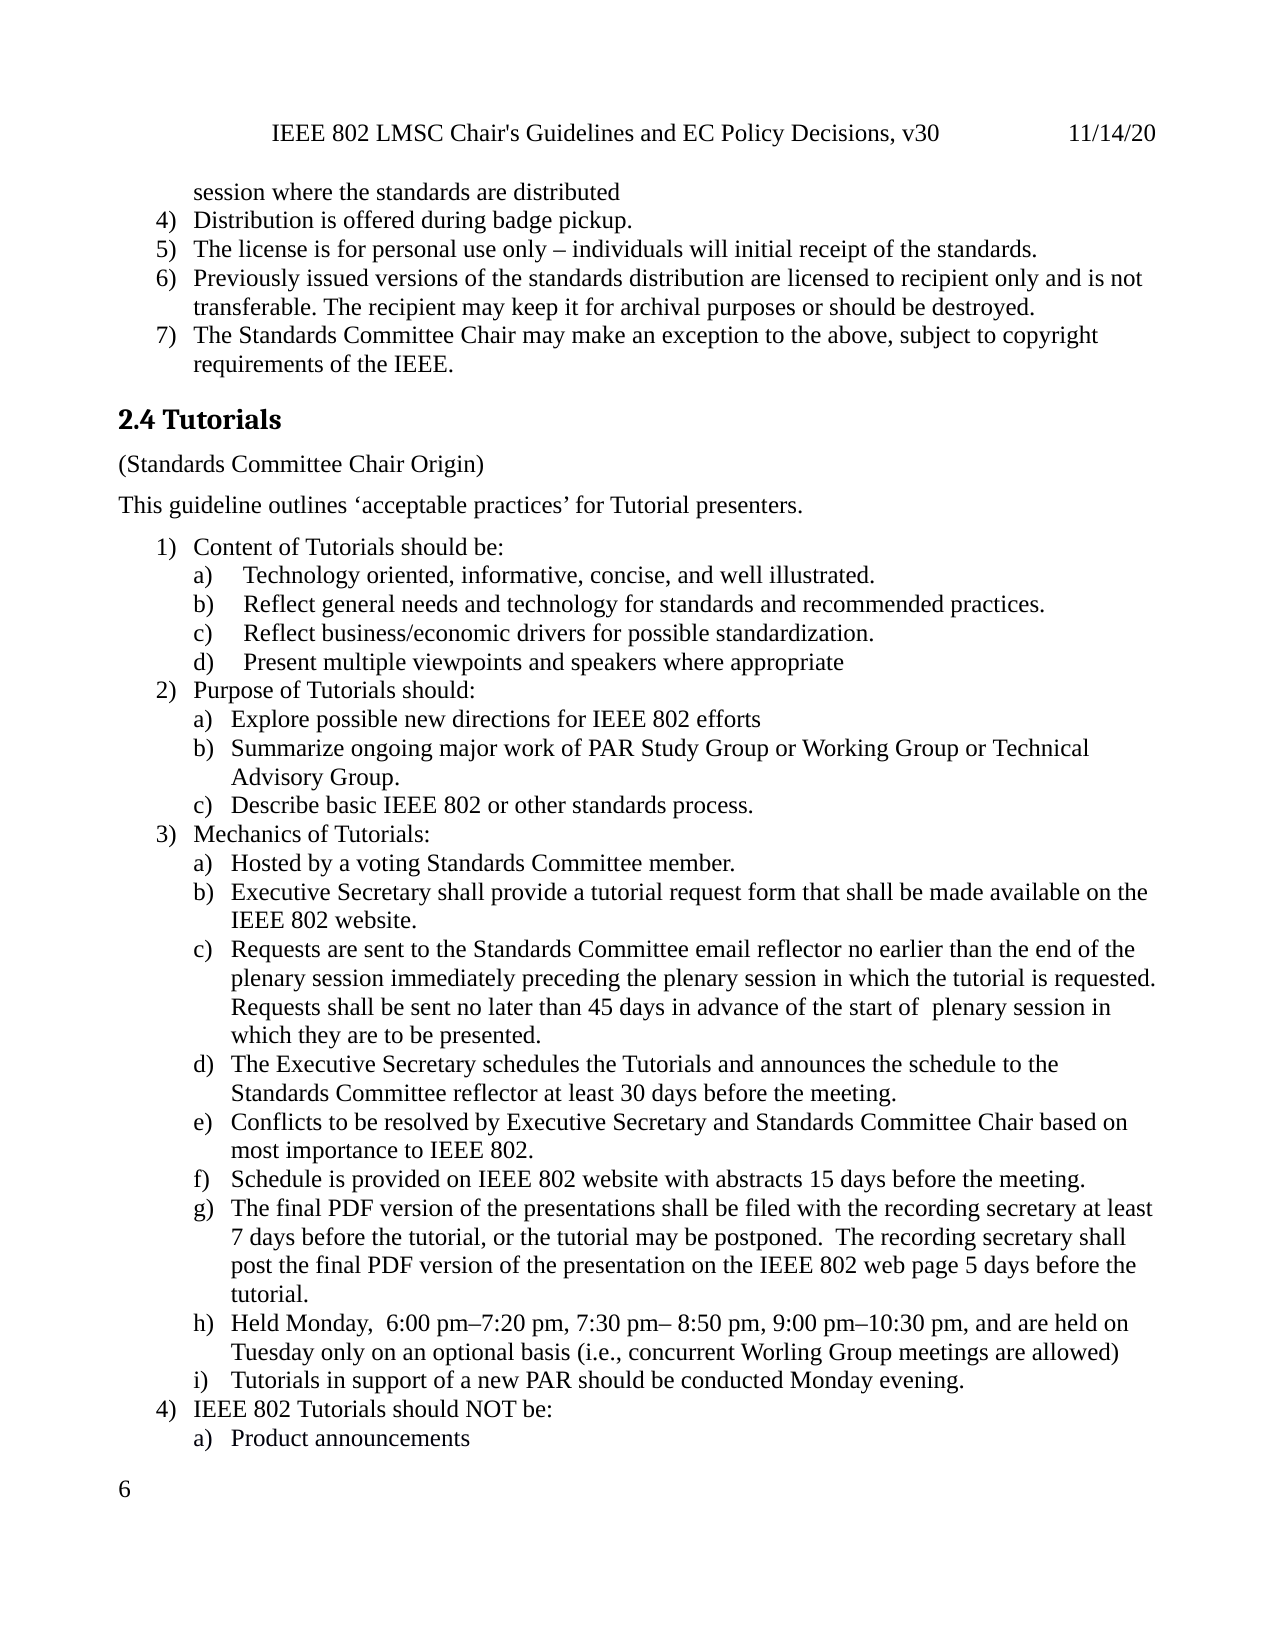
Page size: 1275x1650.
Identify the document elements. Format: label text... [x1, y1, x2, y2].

list Executive Secretary shall provide a tutorial request form that shall be made available on the IEEE 802 website. [193, 877, 1157, 934]
list Technology oriented, informative, concise, and well illustrated. [193, 560, 1157, 589]
list The Standards Committee Chair may make an exception to the above, subject to copyright requirements of the IEEE. [156, 321, 1157, 378]
list Conflicts to be resolved by Executive Secretary and Standards Committee Chair based on most importance to IEEE 802. [193, 1107, 1157, 1164]
list Content of Tutorials should be: [156, 532, 1157, 560]
list Previously issued versions of the standards distribution are licensed to recipient only and is not transferable. The recipient may keep it for archival purposes or should be destroyed. [156, 263, 1157, 321]
list Schedule is provided on IEEE 802 website with abstracts 15 days before the meeting. [193, 1164, 1157, 1193]
list Purpose of Tutorials should: [156, 675, 1157, 704]
list The license is for personal use only – individuals will initial receipt of the standards. [156, 234, 1157, 263]
list session where the standards are distributed [156, 177, 1157, 206]
list Held Monday, 6:00 pm–7:20 pm, 7:30 pm– 8:50 pm, 9:00 pm–10:30 pm, and are held on Tuesday only on an optional basis (i.e., concurrent Worling Group meetings are allowed) [193, 1308, 1157, 1365]
text This guideline outlines ‘acceptable practices’ for Tutorial presenters. [118, 490, 1157, 519]
list The final PDF version of the presentations shall be filed with the recording secretary at least 7 days before the tutorial, or the tutorial may be postponed. The recording secretary shall post the final PDF version of the presentation on the IEEE 802 web page 5 days before the tutorial. [193, 1193, 1157, 1308]
list Distribution is offered during badge pickup. [156, 206, 1157, 234]
list Summarize ongoing major work of PAR Study Group or Working Group or Technical Advisory Group. [193, 733, 1157, 790]
text (Standards Committee Chair Origin) [118, 449, 1157, 478]
list Explore possible new directions for IEEE 802 efforts [193, 704, 1157, 733]
list Tutorials in support of a new PAR should be conducted Monday evening. [193, 1365, 1157, 1394]
list IEEE 802 Tutorials should NOT be: [156, 1394, 1157, 1423]
list Hosted by a voting Standards Committee member. [193, 848, 1157, 877]
list Requests are sent to the Standards Committee email reflector no earlier than the end of the plenary session immediately preceding the plenary session in which the tutorial is requested. Requests shall be sent no later than 45 days in advance of the start of plenary session in which they are to be presented. [193, 934, 1157, 1049]
subtitle Tutorials [118, 403, 1157, 437]
list Product announcements [193, 1423, 1157, 1452]
list The Executive Secretary schedules the Tutorials and announces the schedule to the Standards Committee reflector at least 30 days before the meeting. [193, 1049, 1157, 1107]
list Reflect general needs and technology for standards and recommended practices. [193, 589, 1157, 618]
list Describe basic IEEE 802 or other standards process. [193, 790, 1157, 819]
list Reflect business/economic drivers for possible standardization. [193, 618, 1157, 647]
list Present multiple viewpoints and speakers where appropriate [193, 647, 1157, 675]
list Mechanics of Tutorials: [156, 819, 1157, 848]
